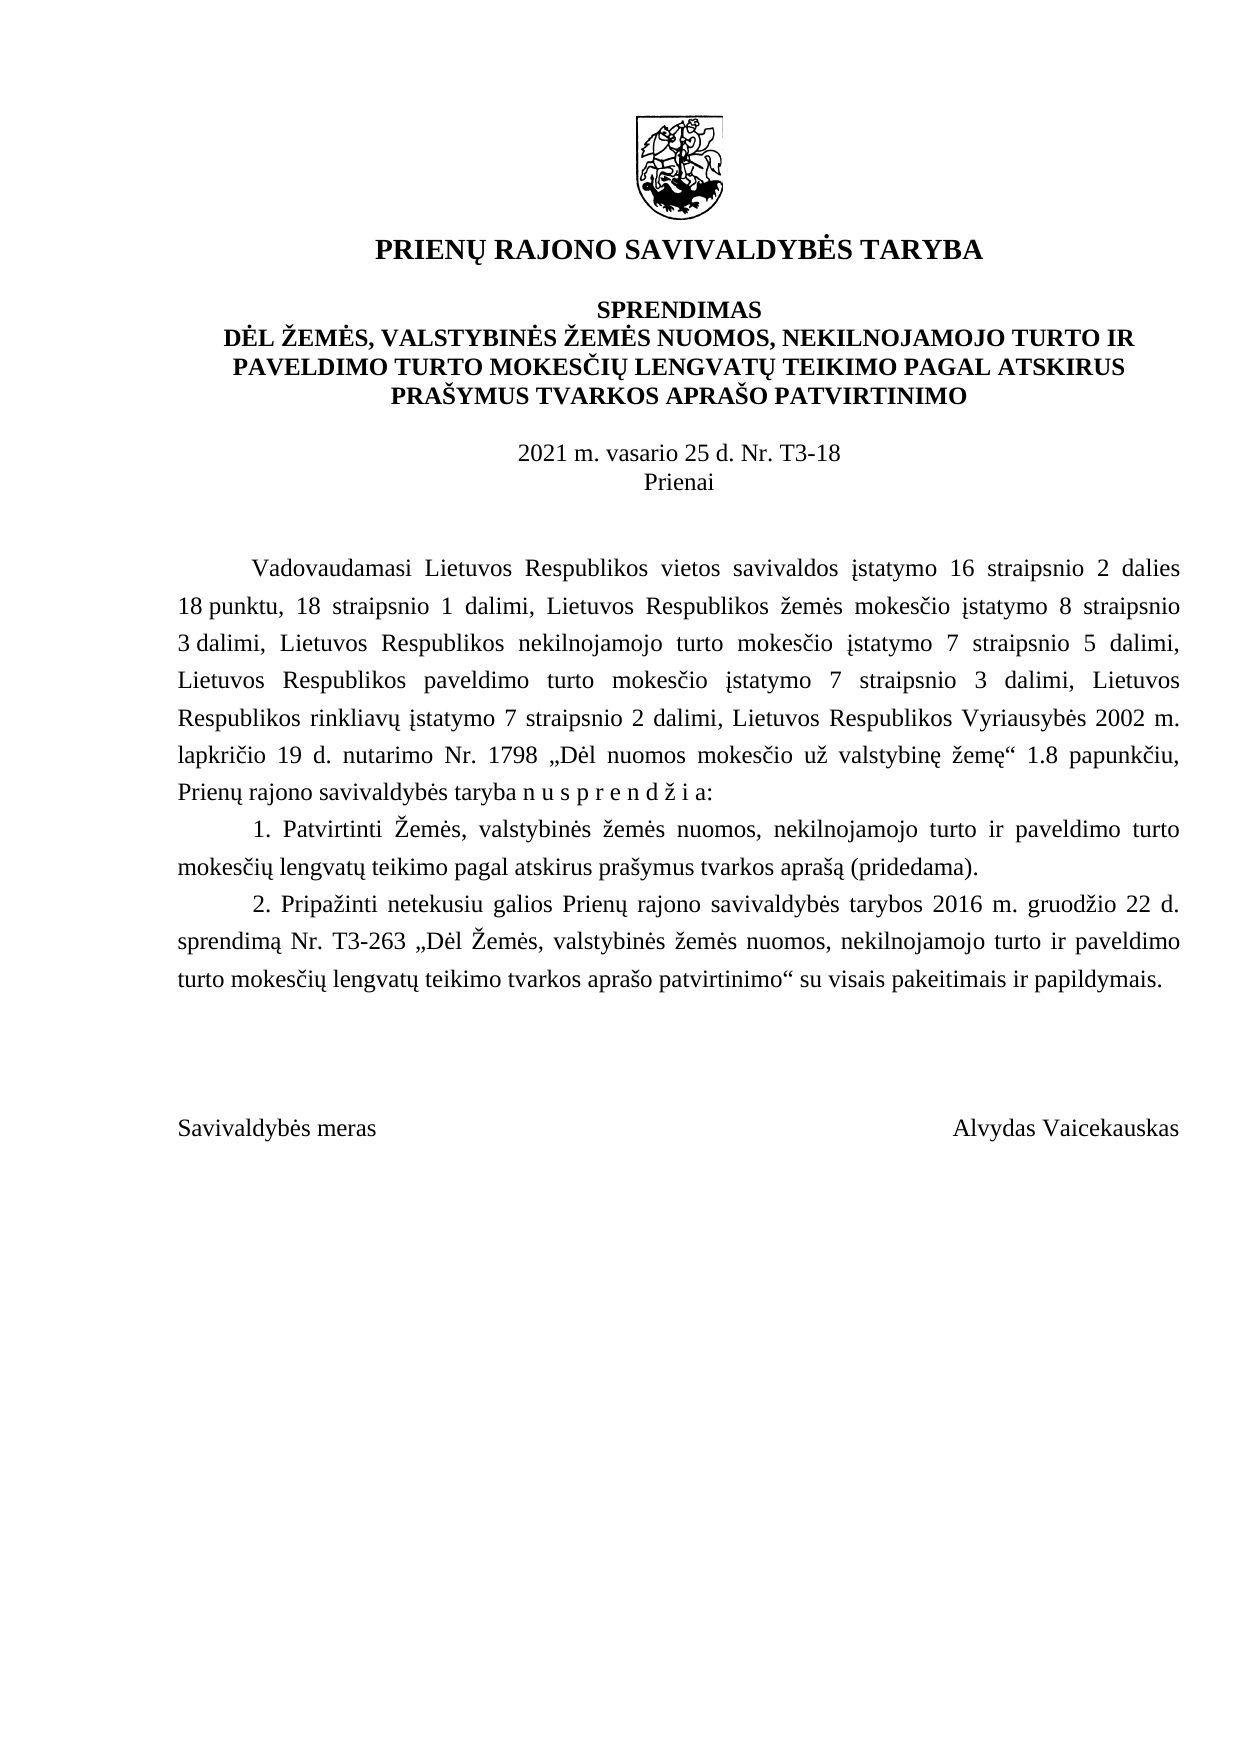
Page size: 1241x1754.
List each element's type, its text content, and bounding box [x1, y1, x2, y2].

text DĖL ŽEMĖS, VALSTYBINĖS ŽEMĖS NUOMOS, NEKILNOJAMOJO TURTO IR PAVELDIMO TURTO MOKESČIŲ LENGVATŲ TEIKIMO PAGAL ATSKIRUS PRAŠYMUS TVARKOS APRAŠO PATVIRTINIMO [177, 323, 1181, 410]
text 2. Pripažinti netekusiu galios Prienų rajono savivaldybės tarybos 2016 m. gruodžio 22 d. sprendimą Nr. T3-263 „Dėl Žemės, valstybinės žemės nuomos, nekilnojamojo turto ir paveldimo turto mokesčių lengvatų teikimo tvarkos aprašo patvirtinimo“ su visais pakeitimais ir papildymais. [177, 889, 1181, 992]
text Savivaldybės meras Alvydas Vaicekauskas [177, 1113, 1181, 1142]
text PRIENŲ RAJONO SAVIVALDYBĖS TARYBA [177, 232, 1181, 266]
text Prienai [177, 467, 1181, 496]
text 2021 m. vasario 25 d. Nr. T3-18 [177, 438, 1181, 467]
text Vadovaudamasi Lietuvos Respublikos vietos savivaldos įstatymo 16 straipsnio 2 dalies 18 punktu, 18 straipsnio 1 dalimi, Lietuvos Respublikos žemės mokesčio įstatymo 8 straipsnio 3 dalimi, Lietuvos Respublikos nekilnojamojo turto mokesčio įstatymo 7 straipsnio 5 dalimi, Lietuvos Respublikos paveldimo turto mokesčio įstatymo 7 straipsnio 3 dalimi, Lietuvos Respublikos rinkliavų įstatymo 7 straipsnio 2 dalimi, Lietuvos Respublikos Vyriausybės 2002 m. lapkričio 19 d. nutarimo Nr. 1798 „Dėl nuomos mokesčio už valstybinę žemę“ 1.8 papunkčiu, Prienų rajono savivaldybės taryba n u s p r e n d ž i a: [177, 553, 1181, 806]
text 1. Patvirtinti Žemės, valstybinės žemės nuomos, nekilnojamojo turto ir paveldimo turto mokesčių lengvatų teikimo pagal atskirus prašymus tvarkos aprašą (pridedama). [177, 814, 1181, 881]
text SPRENDIMAS [177, 295, 1181, 323]
